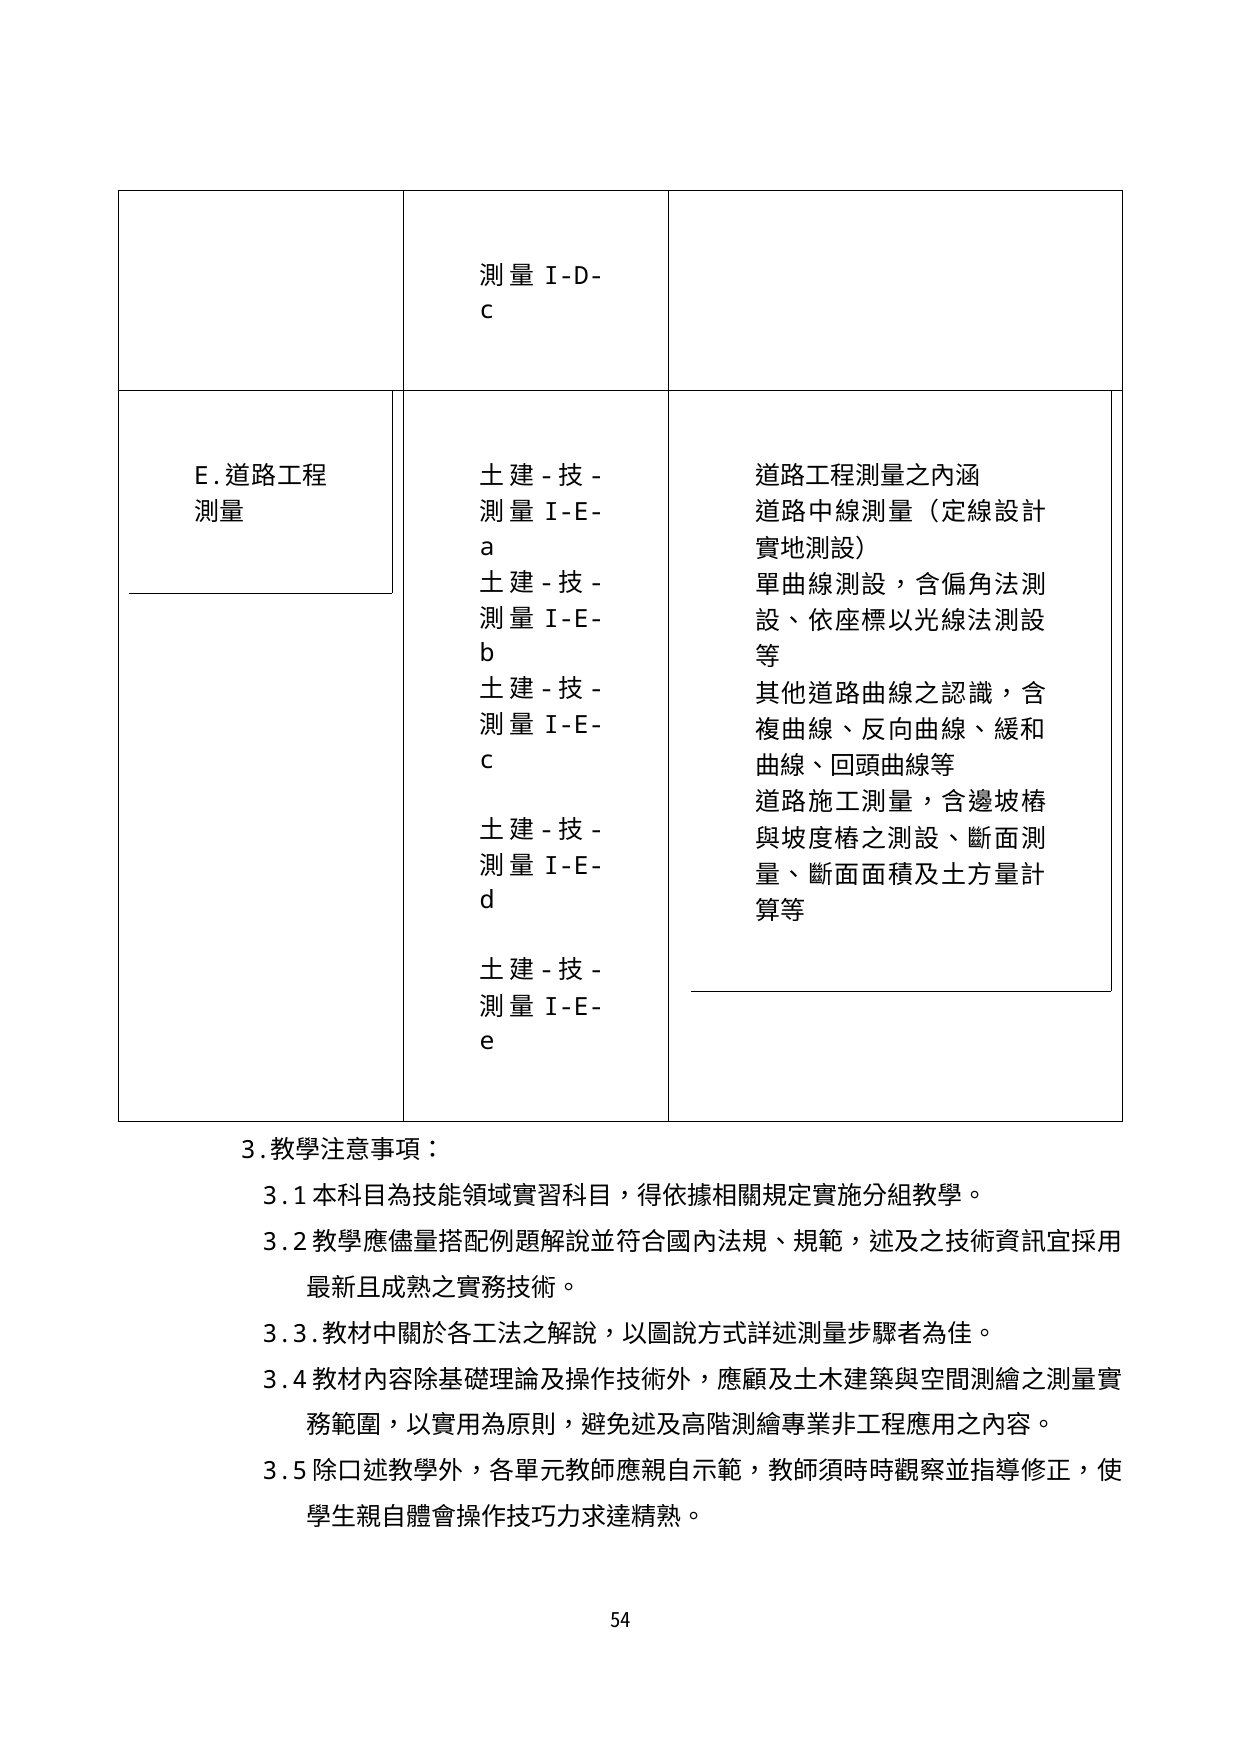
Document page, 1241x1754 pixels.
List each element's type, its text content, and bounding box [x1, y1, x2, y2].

text 3.2教學應儘量搭配例題解說並符合國內法規、規範，述及之技術資訊宜採用最新且成熟之實務技術。 [262, 1214, 1122, 1306]
table_cell 道路工程測量之內涵 道路中線測量（定線設計實地測設） 單曲線測設，含偏角法測設、依座標以光線法測設等 其他道路曲線之認識，含複曲線、反向曲線、緩和曲線、回頭曲線等 道路施工測量，含邊坡樁與坡度樁之測設、斷面測量、斷面面積及土方量計算等 [679, 391, 1122, 1121]
table_cell [669, 191, 679, 390]
text 3.1本科目為技能領域實習科目，得依據相關規定實施分組教學。 [262, 1168, 1122, 1214]
table_cell [669, 391, 679, 1121]
table_cell 測量Ι-D-c [404, 191, 668, 390]
table_cell 土建-技-測量Ι-E-a 土建-技-測量Ι-E-b 土建-技-測量Ι-E-c 土建-技-測量Ι-E-d 土建-技-測量Ι-E-e [404, 391, 668, 1121]
text 3.5除口述教學外，各單元教師應親自示範，教師須時時觀察並指導修正，使學生親自體會操作技巧力求達精熟。 [262, 1443, 1122, 1535]
table_cell E.道路工程測量 [119, 391, 403, 1121]
text 3.教學注意事項： [173, 1122, 1122, 1168]
table_cell [119, 191, 403, 390]
text 3.3.教材中關於各工法之解說，以圖說方式詳述測量步驟者為佳。 [262, 1306, 1122, 1351]
table_cell [679, 191, 1122, 390]
text 3.4教材內容除基礎理論及操作技術外，應顧及土木建築與空間測繪之測量實務範圍，以實用為原則，避免述及高階測繪專業非工程應用之內容。 [262, 1351, 1122, 1443]
